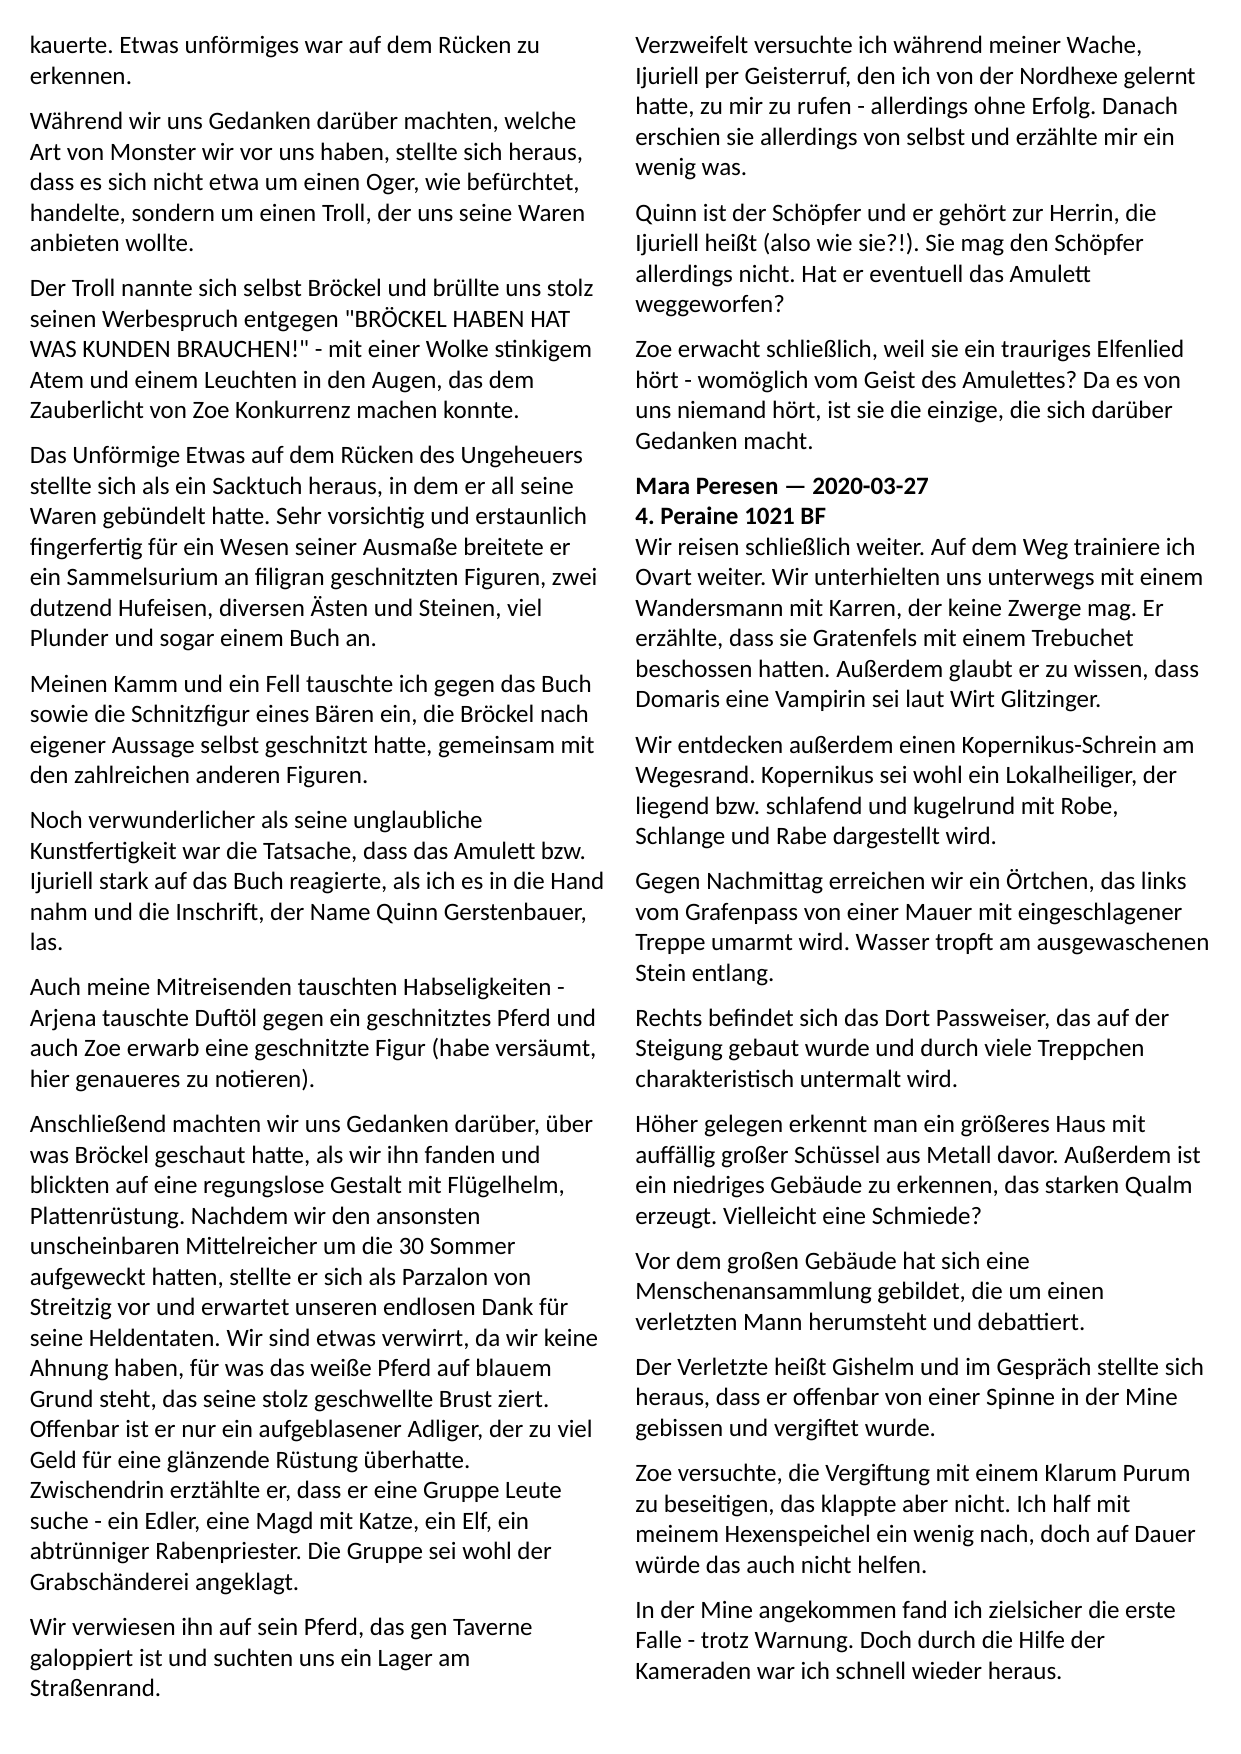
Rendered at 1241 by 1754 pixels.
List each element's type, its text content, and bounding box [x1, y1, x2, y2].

text Gegen Nachmittag erreichen wir ein Örtchen, das links vom Grafenpass von einer Mauer mit eingeschlagener Treppe umarmt wird. Wasser tropft am ausgewaschenen Stein entlang. [635, 865, 1211, 987]
text Rechts befindet sich das Dort Passweiser, das auf der Steigung gebaut wurde und durch viele Treppchen charakteristisch untermalt wird. [635, 1002, 1211, 1094]
text Anschließend machten wir uns Gedanken darüber, über was Bröckel geschaut hatte, als wir ihn fanden und blickten auf eine regungslose Gestalt mit Flügelhelm, Plattenrüstung. Nachdem wir den ansonsten unscheinbaren Mittelreicher um die 30 Sommer aufgeweckt hatten, stellte er sich als Parzalon von Streitzig vor und erwartet unseren endlosen Dank für seine Heldentaten. Wir sind etwas verwirrt, da wir keine Ahnung haben, für was das weiße Pferd auf blauem Grund steht, das seine stolz geschwellte Brust ziert. Offenbar ist er nur ein aufgeblasener Adliger, der zu viel Geld für eine glänzende Rüstung überhatte. Zwischendrin erztählte er, dass er eine Gruppe Leute suche - ein Edler, eine Magd mit Katze, ein Elf, ein abtrünniger Rabenpriester. Die Gruppe sei wohl der Grabschänderei angeklagt. [29, 1108, 605, 1597]
text Zoe erwacht schließlich, weil sie ein trauriges Elfenlied hört - womöglich vom Geist des Amulettes? Da es von uns niemand hört, ist sie die einzige, die sich darüber Gedanken macht. [635, 333, 1211, 455]
text Höher gelegen erkennt man ein größeres Haus mit auffällig großer Schüssel aus Metall davor. Außerdem ist ein niedriges Gebäude zu erkennen, das starken Qualm erzeugt. Vielleicht eine Schmiede? [635, 1108, 1211, 1230]
text Auch meine Mitreisenden tauschten Habseligkeiten - Arjena tauschte Duftöl gegen ein geschnitztes Pferd und auch Zoe erwarb eine geschnitzte Figur (habe versäumt, hier genaueres zu notieren). [29, 972, 605, 1094]
text Zoe versuchte, die Vergiftung mit einem Klarum Purum zu beseitigen, das klappte aber nicht. Ich half mit meinem Hexenspeichel ein wenig nach, doch auf Dauer würde das auch nicht helfen. [635, 1457, 1211, 1579]
text Wir entdecken außerdem einen Kopernikus-Schrein am Wegesrand. Kopernikus sei wohl ein Lokalheiliger, der liegend bzw. schlafend und kugelrund mit Robe, Schlange und Rabe dargestellt wird. [635, 729, 1211, 851]
text Das Unförmige Etwas auf dem Rücken des Ungeheuers stellte sich als ein Sacktuch heraus, in dem er all seine Waren gebündelt hatte. Sehr vorsichtig und erstaunlich fingerfertig für ein Wesen seiner Ausmaße breitete er ein Sammelsurium an filigran geschnitzten Figuren, zwei dutzend Hufeisen, diversen Ästen und Steinen, viel Plunder und sogar einem Buch an. [29, 439, 605, 653]
text Meinen Kamm und ein Fell tauschte ich gegen das Buch sowie die Schnitzfigur eines Bären ein, die Bröckel nach eigener Aussage selbst geschnitzt hatte, gemeinsam mit den zahlreichen anderen Figuren. [29, 668, 605, 790]
text Quinn ist der Schöpfer und er gehört zur Herrin, die Ijuriell heißt (also wie sie?!). Sie mag den Schöpfer allerdings nicht. Hat er eventuell das Amulett weggeworfen? [635, 197, 1211, 319]
text Verzweifelt versuchte ich während meiner Wache, Ijuriell per Geisterruf, den ich von der Nordhexe gelernt hatte, zu mir zu rufen - allerdings ohne Erfolg. Danach erschien sie allerdings von selbst und erzählte mir ein wenig was. [635, 29, 1211, 182]
text Noch verwunderlicher als seine unglaubliche Kunstfertigkeit war die Tatsache, dass das Amulett bzw. Ijuriell stark auf das Buch reagierte, als ich es in die Hand nahm und die Inschrift, der Name Quinn Gerstenbauer, las. [29, 804, 605, 957]
text kauerte. Etwas unförmiges war auf dem Rücken zu erkennen. [29, 29, 605, 91]
text Wir verwiesen ihn auf sein Pferd, das gen Taverne galoppiert ist und suchten uns ein Lager am Straßenrand. [29, 1611, 605, 1703]
text In der Mine angekommen fand ich zielsicher die erste Falle - trotz Warnung. Doch durch die Hilfe der Kameraden war ich schnell wieder heraus. [635, 1594, 1211, 1685]
text Während wir uns Gedanken darüber machten, welche Art von Monster wir vor uns haben, stellte sich heraus, dass es sich nicht etwa um einen Oger, wie befürchtet, handelte, sondern um einen Troll, der uns seine Waren anbieten wollte. [29, 105, 605, 258]
text Mara Peresen — 2020-03-27 4. Peraine 1021 BF Wir reisen schließlich weiter. Auf dem Weg trainiere ich Ovart weiter. Wir unterhielten uns unterwegs mit einem Wandersmann mit Karren, der keine Zwerge mag. Er erzählte, dass sie Gratenfels mit einem Trebuchet beschossen hatten. Außerdem glaubt er zu wissen, dass Domaris eine Vampirin sei laut Wirt Glitzinger. [635, 470, 1211, 714]
text Der Troll nannte sich selbst Bröckel und brüllte uns stolz seinen Werbespruch entgegen "BRÖCKEL HABEN HAT WAS KUNDEN BRAUCHEN!" - mit einer Wolke stinkigem Atem und einem Leuchten in den Augen, das dem Zauberlicht von Zoe Konkurrenz machen konnte. [29, 272, 605, 425]
text Vor dem großen Gebäude hat sich eine Menschenansammlung gebildet, die um einen verletzten Mann herumsteht und debattiert. [635, 1245, 1211, 1336]
text Der Verletzte heißt Gishelm und im Gespräch stellte sich heraus, dass er offenbar von einer Spinne in der Mine gebissen und vergiftet wurde. [635, 1351, 1211, 1443]
